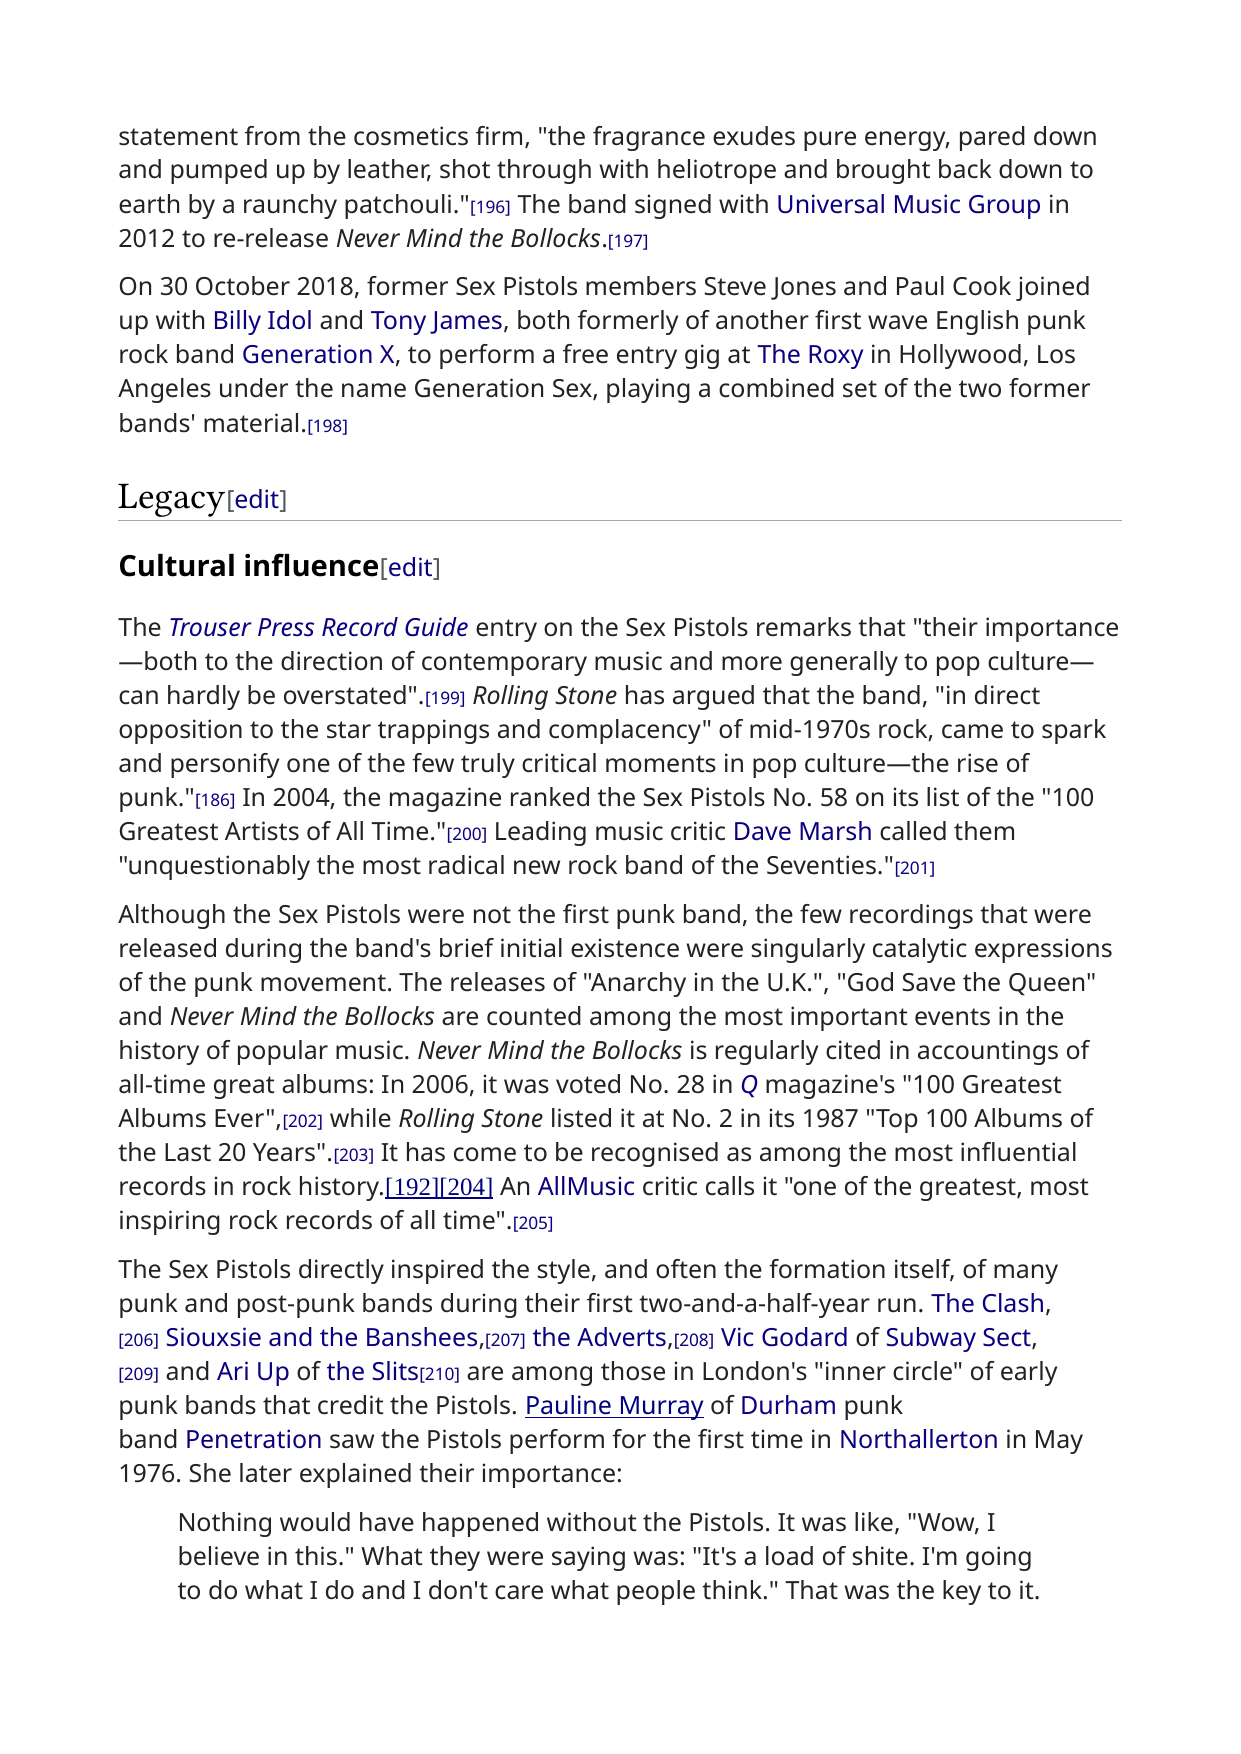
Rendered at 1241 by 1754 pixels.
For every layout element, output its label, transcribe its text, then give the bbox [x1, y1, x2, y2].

text The Sex Pistols directly inspired the style, and often the formation itself, of many punk and post-punk bands during their first two-and-a-half-year run. The Clash,[206] Siouxsie and the Banshees,[207] the Adverts,[208] Vic Godard of Subway Sect,[209] and Ari Up of the Slits[210] are among those in London's "inner circle" of early punk bands that credit the Pistols. Pauline Murray of Durham punk band Penetration saw the Pistols perform for the first time in Northallerton in May 1976. She later explained their importance: [118, 1251, 1122, 1490]
text On 30 October 2018, former Sex Pistols members Steve Jones and Paul Cook joined up with Billy Idol and Tony James, both formerly of another first wave English punk rock band Generation X, to perform a free entry gig at The Roxy in Hollywood, Los Angeles under the name Generation Sex, playing a combined set of the two former bands' material.[198] [118, 269, 1122, 439]
subtitle Legacy[edit] [118, 475, 1122, 520]
text Although the Sex Pistols were not the first punk band, the few recordings that were released during the band's brief initial existence were singularly catalytic expressions of the punk movement. The releases of "Anarchy in the U.K.", "God Save the Queen" and Never Mind the Bollocks are counted among the most important events in the history of popular music. Never Mind the Bollocks is regularly cited in accountings of all-time great albums: In 2006, it was voted No. 28 in Q magazine's "100 Greatest Albums Ever",[202] while Rolling Stone listed it at No. 2 in its 1987 "Top 100 Albums of the Last 20 Years".[203] It has come to be recognised as among the most influential records in rock history.[192][204] An AllMusic critic calls it "one of the greatest, most inspiring rock records of all time".[205] [118, 896, 1122, 1237]
text The Trouser Press Record Guide entry on the Sex Pistols remarks that "their importance—both to the direction of contemporary music and more generally to pop culture—can hardly be overstated".[199] Rolling Stone has argued that the band, "in direct opposition to the star trappings and complacency" of mid-1970s rock, came to spark and personify one of the few truly critical moments in pop culture—the rise of punk."[186] In 2004, the magazine ranked the Sex Pistols No. 58 on its list of the "100 Greatest Artists of All Time."[200] Leading music critic Dave Marsh called them "unquestionably the most radical new rock band of the Seventies."[201] [118, 609, 1122, 882]
subtitle Cultural influence[edit] [118, 546, 1122, 585]
text statement from the cosmetics firm, "the fragrance exudes pure energy, pared down and pumped up by leather, shot through with heliotrope and brought back down to earth by a raunchy patchouli."[196] The band signed with Universal Music Group in 2012 to re-release Never Mind the Bollocks.[197] [118, 118, 1122, 254]
text Nothing would have happened without the Pistols. It was like, "Wow, I believe in this." What they were saying was: "It's a load of shite. I'm going to do what I do and I don't care what people think." That was the key to it. [177, 1504, 1063, 1607]
